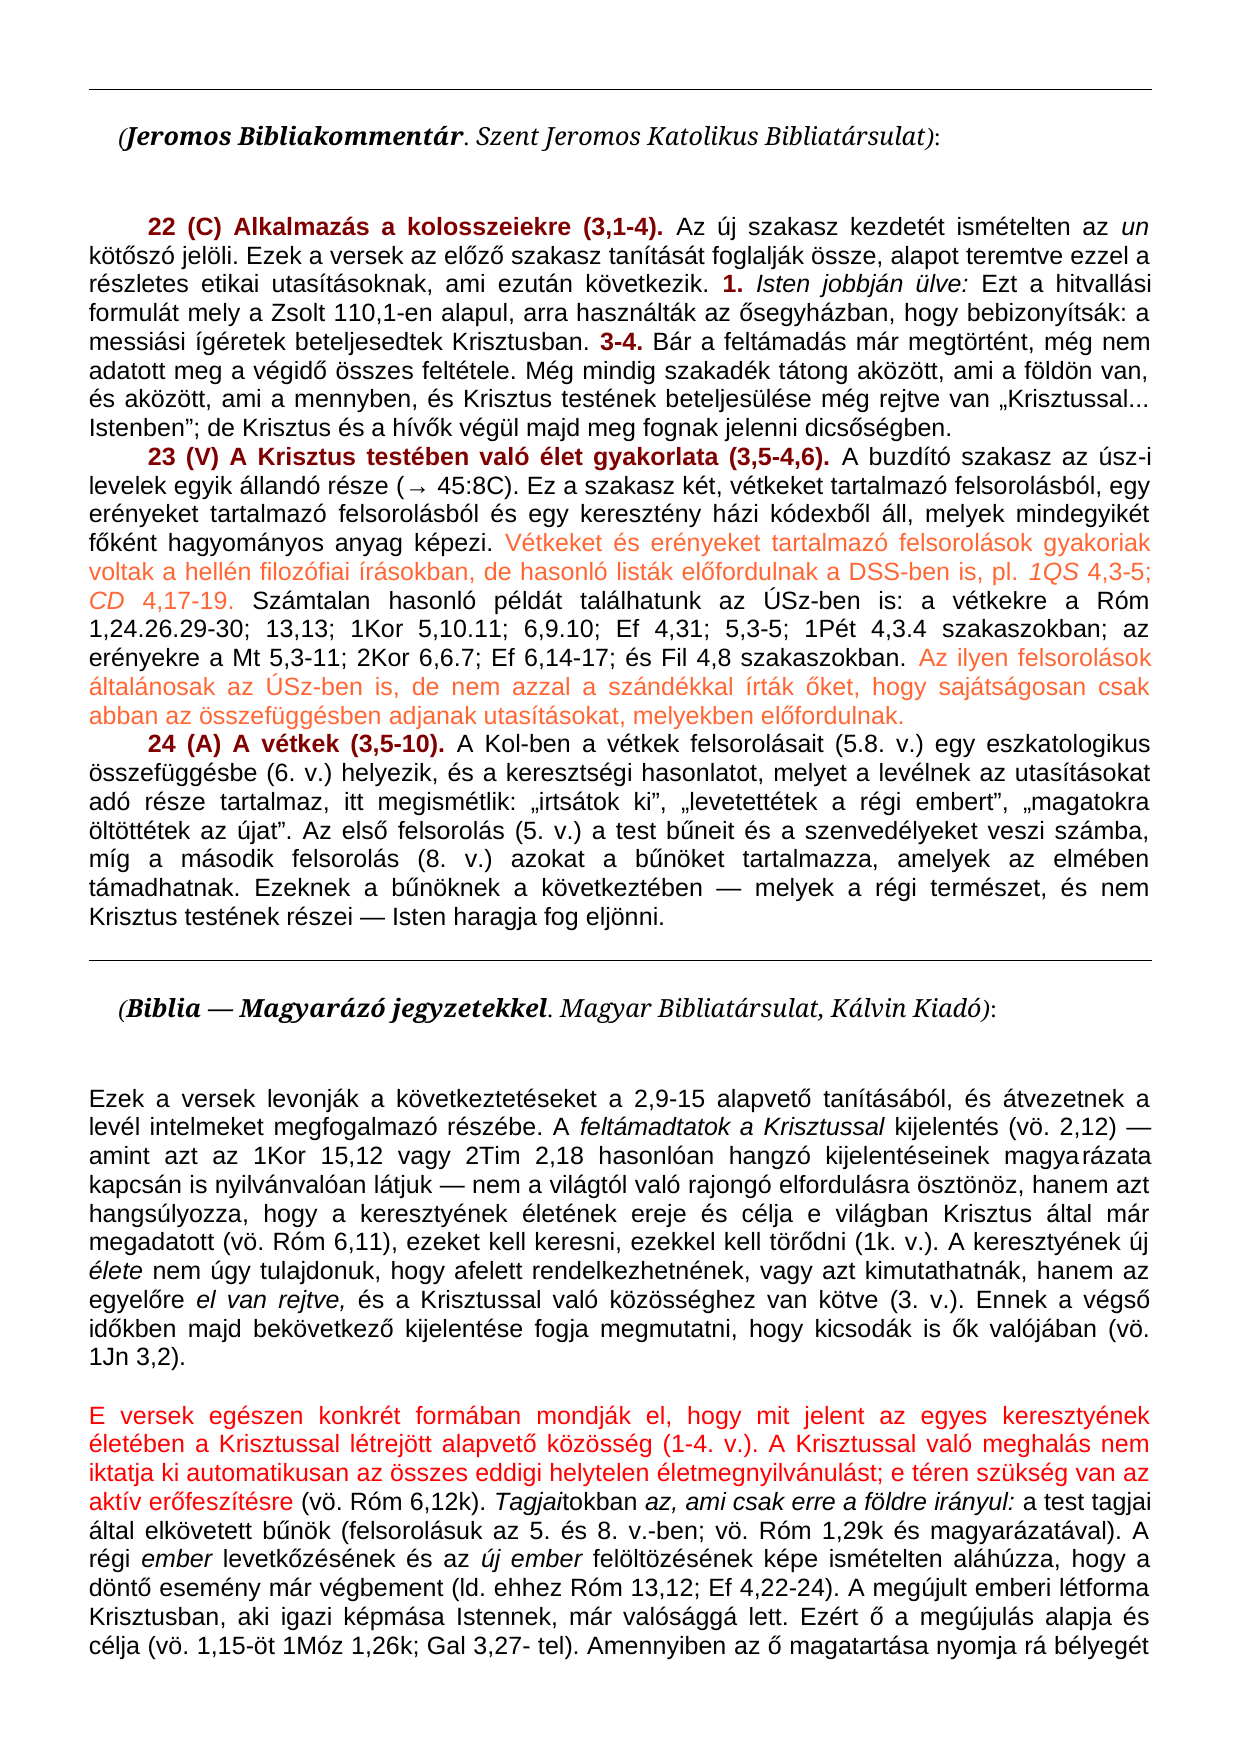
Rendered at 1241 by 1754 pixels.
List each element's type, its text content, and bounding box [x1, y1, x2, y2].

text E versek egészen konkrét formában mondják el, hogy mit jelent az egyes keresztyének életében a Krisztussal létrejött alapvető közösség (1-4. v.). A Krisztussal való meghalás nem iktatja ki automatikusan az összes eddigi helytelen életmegnyilvánulást; e téren szükség van az aktív erőfeszítésre (vö. Róm 6,12k). Tagjaitokban az, ami csak erre a földre irányul: a test tagjai által elkövetett bűnök (felsorolásuk az 5. és 8. v.-ben; vö. Róm 1,29k és magyarázatával). A régi ember levetkőzésének és az új ember felöltözésének képe ismételten aláhúzza, hogy a döntő esemény már végbement (ld. ehhez Róm 13,12; Ef 4,22-24). A megújult emberi létforma Krisztusban, aki igazi képmása Istennek, már valósággá lett. Ezért ő a megújulás alapja és célja (vö. 1,15-öt 1Móz 1,26k; Gal 3,27- tel). Amennyiben az ő magatartása nyomja rá bélyegét [88, 1401, 1152, 1659]
text Ezek a versek levonják a következtetéseket a 2,9-15 alapvető tanításából, és átvezetnek a levél intelmeket megfogalmazó részébe. A feltámadtatok a Krisztussal kijelentés (vö. 2,12) ― amint azt az 1Kor 15,12 vagy 2Tim 2,18 hasonlóan hangzó kijelentéseinek magya­rázata kapcsán is nyilvánvalóan látjuk ― nem a világtól való rajongó elfordulásra ösztönöz, hanem azt hangsúlyozza, hogy a keresztyének életének ereje és célja e világban Krisztus által már megadatott (vö. Róm 6,11), ezeket kell keresni, ezekkel kell törődni (1k. v.). A keresztyének új élete nem úgy tulajdonuk, hogy afelett rendelkezhetnének, vagy azt kimutathatnák, hanem az egyelőre el van rejtve, és a Krisztussal való közösséghez van kötve (3. v.). Ennek a végső időkben majd bekövetkező kijelentése fogja megmutatni, hogy kicsodák is ők valójában (vö. 1Jn 3,2). [88, 1084, 1152, 1371]
text 22 (C) Alkalmazás a kolosszeiekre (3,1-4). Az új szakasz kezdetét ismételten az un kötőszó jelöli. Ezek a versek az előző szakasz tanítását foglalják össze, alapot teremtve ezzel a részletes etikai utasításoknak, ami ezután következik. 1. Isten jobbján ülve: Ezt a hitvallási formulát mely a Zsolt 110,1-en alapul, arra használták az ősegyházban, hogy bebizonyítsák: a messiási ígéretek beteljesedtek Krisztusban. 3-4. Bár a feltámadás már megtörtént, még nem adatott meg a végidő összes feltétele. Még mindig szakadék tátong aközött, ami a földön van, és aközött, ami a mennyben, és Krisztus testének beteljesülése még rejtve van „Krisztussal... Istenben”; de Krisztus és a hívők végül majd meg fognak jelenni dicsőségben. [88, 212, 1152, 442]
text 24 (A) A vétkek (3,5-10). A Kol-ben a vétkek felsorolásait (5.8. v.) egy eszkatologikus összefüggésbe (6. v.) helyezik, és a keresztségi hasonlatot, melyet a levélnek az utasításokat adó része tartalmaz, itt megismétlik: „irtsátok ki”, „levetettétek a régi embert”, „magatokra öltöttétek az újat”. Az első felsorolás (5. v.) a test bűneit és a szenvedélyeket veszi számba, míg a második felsorolás (8. v.) azokat a bűnöket tartalmazza, amelyek az elmében támadhatnak. Ezeknek a bűnöknek a következtében ― melyek a régi természet, és nem Krisztus testének részei ― Isten haragja fog eljönni. [88, 729, 1152, 931]
text (Biblia — Magyarázó jegyzetekkel. Magyar Bibliatársulat, Kálvin Kiadó): [88, 961, 1152, 1054]
text 23 (V) A Krisztus testében való élet gyakorlata (3,5-4,6). A buzdító szakasz az úsz‑i levelek egyik állandó része (→ 45:8C). Ez a szakasz két, vétkeket tartalmazó felsorolásból, egy erényeket tartalmazó felsorolásból és egy keresztény házi kódexből áll, melyek mindegyikét főként hagyományos anyag képezi. Vétkeket és erényeket tartalmazó felsorolások gyakoriak voltak a hellén filozófiai írásokban, de hasonló listák előfordulnak a DSS-ben is, pl. 1QS 4,3-5; CD 4,17-19. Számtalan hasonló példát találhatunk az ÚSz-ben is: a vétkekre a Róm 1,24.26.29-30; 13,13; 1Kor 5,10.11; 6,9.10; Ef 4,31; 5,3-5; 1Pét 4,3.4 szakaszokban; az erényekre a Mt 5,3-11; 2Kor 6,6.7; Ef 6,14-17; és Fil 4,8 szakaszokban. Az ilyen felsorolások általánosak az ÚSz-ben is, de nem azzal a szándékkal írták őket, hogy sajátságosan csak abban az összefüggésben adjanak utasításokat, melyekben előfordulnak. [88, 442, 1152, 729]
text (Jeromos Bibliakommentár. Szent Jeromos Katolikus Bibliatársulat): [88, 90, 1152, 182]
